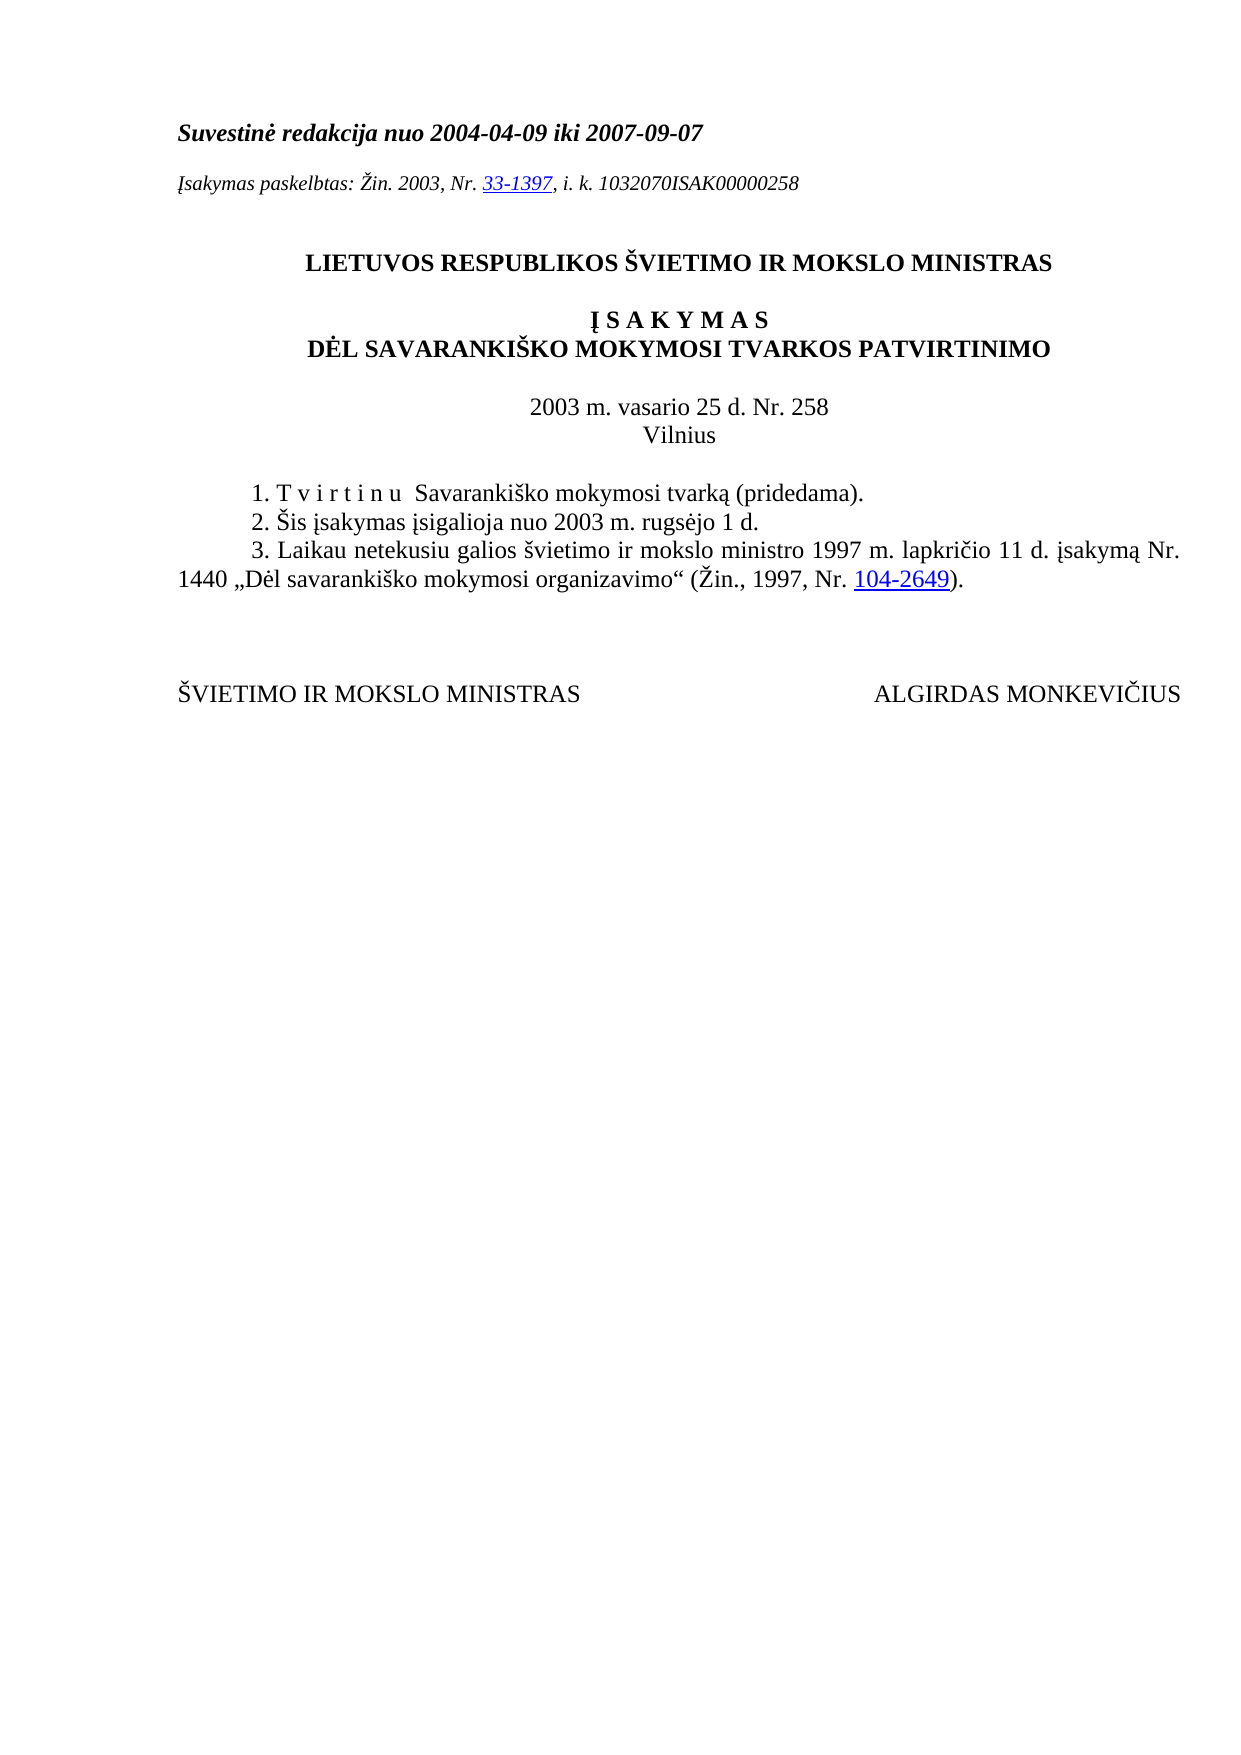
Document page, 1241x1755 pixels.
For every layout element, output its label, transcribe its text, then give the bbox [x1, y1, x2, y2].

text Įsakymas paskelbtas: Žin. 2003, Nr. 33-1397, i. k. 1032070ISAK00000258 [177, 171, 1181, 195]
text 2003 m. vasario 25 d. Nr. 258 [177, 392, 1181, 420]
text 2. Šis įsakymas įsigalioja nuo 2003 m. rugsėjo 1 d. [177, 507, 1181, 535]
text 3. Laikau netekusiu galios švietimo ir mokslo ministro 1997 m. lapkričio 11 d. įsakymą Nr. 1440 „Dėl savarankiško mokymosi organizavimo“ (Žin., 1997, Nr. 104-2649). [177, 535, 1181, 593]
text Suvestinė redakcija nuo 2004-04-09 iki 2007-09-07 [177, 118, 1181, 147]
text LIETUVOS RESPUBLIKOS ŠVIETIMO IR MOKSLO MINISTRAS [177, 248, 1181, 277]
text Į S A K Y M A S [177, 305, 1181, 334]
text ŠVIETIMO IR MOKSLO MINISTRAS ALGIRDAS MONKEVIČIUS [177, 679, 1181, 708]
text 1. Tvirtinu Savarankiško mokymosi tvarką (pridedama). [177, 478, 1181, 507]
text Vilnius [177, 420, 1181, 449]
text DĖL SAVARANKIŠKO MOKYMOSI TVARKOS PATVIRTINIMO [177, 334, 1181, 363]
